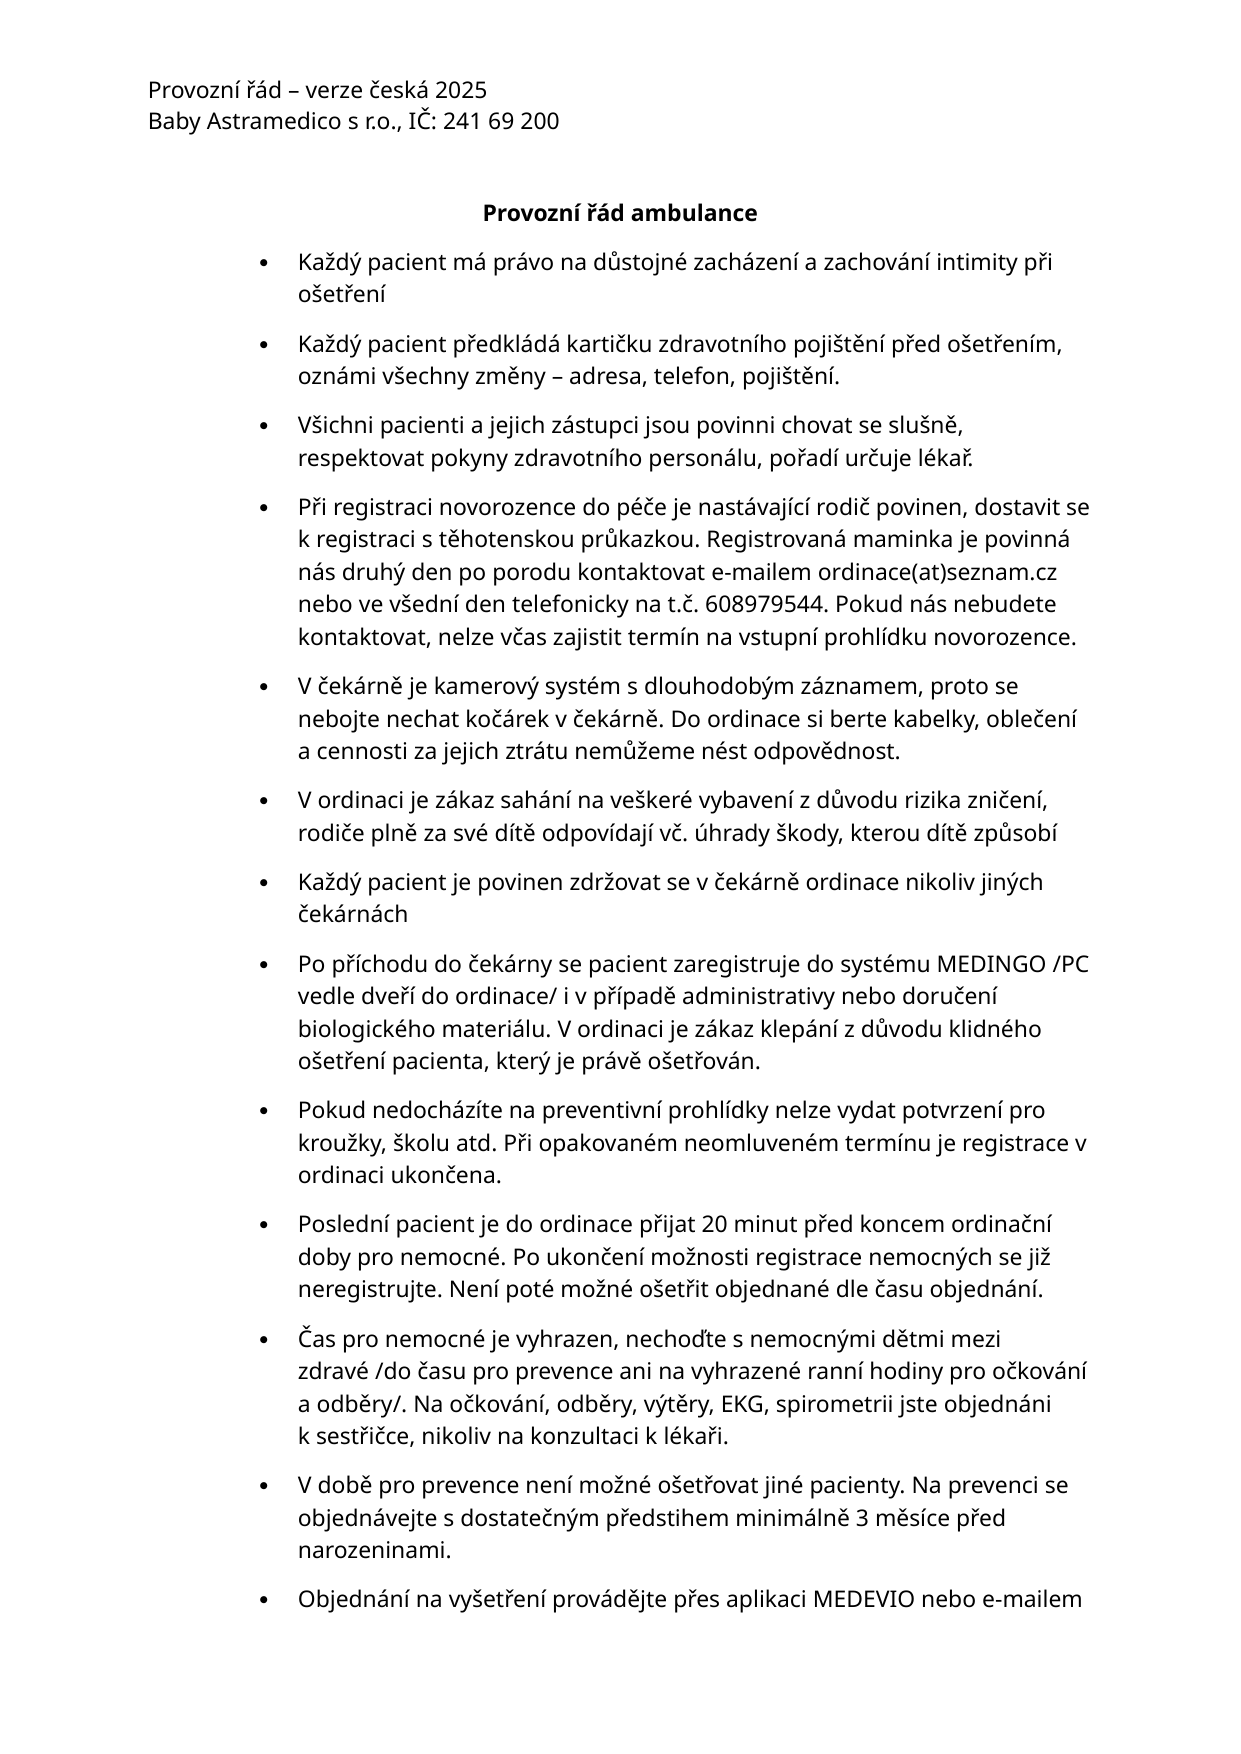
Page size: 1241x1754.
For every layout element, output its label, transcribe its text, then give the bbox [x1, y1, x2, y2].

list Každý pacient má právo na důstojné zacházení a zachování intimity při ošetření [260, 246, 1093, 310]
list V čekárně je kamerový systém s dlouhodobým záznamem, proto se nebojte nechat kočárek v čekárně. Do ordinace si berte kabelky, oblečení a cennosti za jejich ztrátu nemůžeme nést odpovědnost. [260, 670, 1093, 766]
list Při registraci novorozence do péče je nastávající rodič povinen, dostavit se k registraci s těhotenskou průkazkou. Registrovaná maminka je povinná nás druhý den po porodu kontaktovat e-mailem ordinace(at)seznam.cz nebo ve všední den telefonicky na t.č. 608979544. Pokud nás nebudete kontaktovat, nelze včas zajistit termín na vstupní prohlídku novorozence. [260, 491, 1093, 652]
list Každý pacient je povinen zdržovat se v čekárně ordinace nikoliv jiných čekárnách [260, 866, 1093, 930]
list V ordinaci je zákaz sahání na veškeré vybavení z důvodu rizika zničení, rodiče plně za své dítě odpovídají vč. úhrady škody, kterou dítě způsobí [260, 784, 1093, 848]
list V době pro prevence není možné ošetřovat jiné pacienty. Na prevenci se objednávejte s dostatečným předstihem minimálně 3 měsíce před narozeninami. [260, 1469, 1093, 1566]
list Poslední pacient je do ordinace přijat 20 minut před koncem ordinační doby pro nemocné. Po ukončení možnosti registrace nemocných se již neregistrujte. Není poté možné ošetřit objednané dle času objednání. [260, 1208, 1093, 1305]
list Každý pacient předkládá kartičku zdravotního pojištění před ošetřením, oznámi všechny změny – adresa, telefon, pojištění. [260, 328, 1093, 391]
list Pokud nedocházíte na preventivní prohlídky nelze vydat potvrzení pro kroužky, školu atd. Při opakovaném neomluveném termínu je registrace v ordinaci ukončena. [260, 1094, 1093, 1191]
list Čas pro nemocné je vyhrazen, nechoďte s nemocnými dětmi mezi zdravé /do času pro prevence ani na vyhrazené ranní hodiny pro očkování a odběry/. Na očkování, odběry, výtěry, EKG, spirometrii jste objednáni k sestřičce, nikoliv na konzultaci k lékaři. [260, 1323, 1093, 1451]
text Provozní řád ambulance [148, 197, 1093, 228]
list Po příchodu do čekárny se pacient zaregistruje do systému MEDINGO /PC vedle dveří do ordinace/ i v případě administrativy nebo doručení biologického materiálu. V ordinaci je zákaz klepání z důvodu klidného ošetření pacienta, který je právě ošetřován. [260, 948, 1093, 1076]
list Objednání na vyšetření provádějte přes aplikaci MEDEVIO nebo e-mailem [260, 1583, 1093, 1615]
list Všichni pacienti a jejich zástupci jsou povinni chovat se slušně, respektovat pokyny zdravotního personálu, pořadí určuje lékař. [260, 409, 1093, 473]
